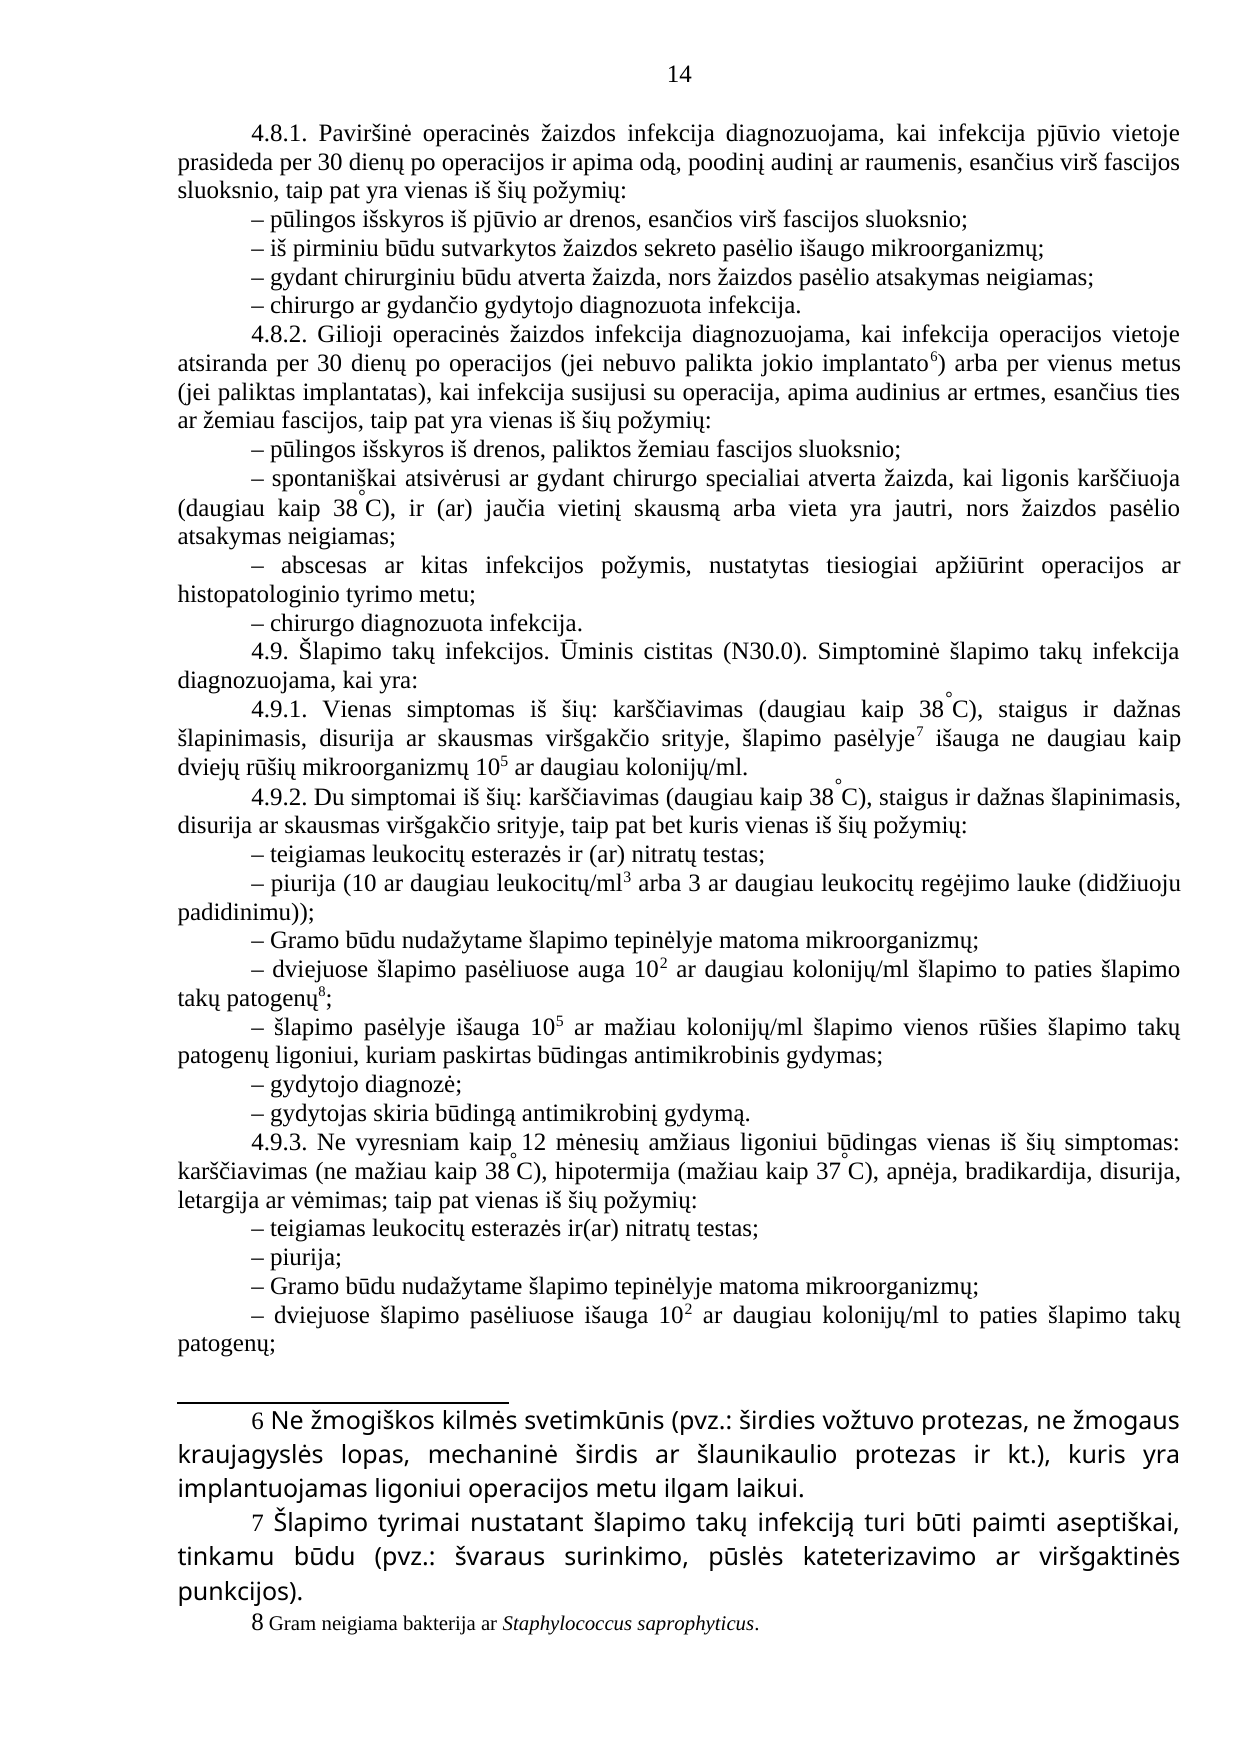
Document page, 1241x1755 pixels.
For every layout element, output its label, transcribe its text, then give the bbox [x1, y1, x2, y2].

text – piurija (10 ar daugiau leukocitų/ml3 arba 3 ar daugiau leukocitų regėjimo lauke (didžiuoju padidinimu)); [177, 868, 1181, 925]
text – spontaniškai atsivėrusi ar gydant chirurgo specialiai atverta žaizda, kai ligonis karščiuoja (daugiau kaip 38C), ir (ar) jaučia vietinį skausmą arba vieta yra jautri, nors žaizdos pasėlio atsakymas neigiamas; [177, 463, 1181, 550]
text – gydytojo diagnozė; [177, 1069, 1181, 1098]
text Ne žmogiškos kilmės svetimkūnis (pvz.: širdies vožtuvo protezas, ne žmogaus kraujagyslės lopas, mechaninė širdis ar šlaunikaulio protezas ir kt.), kuris yra implantuojamas ligoniui operacijos metu ilgam laikui. [177, 1403, 1181, 1505]
text – gydant chirurginiu būdu atverta žaizda, nors žaizdos pasėlio atsakymas neigiamas; [177, 262, 1181, 291]
text 4.9.3. Ne vyresniam kaip 12 mėnesių amžiaus ligoniui būdingas vienas iš šių simptomas: karščiavimas (ne mažiau kaip 38C), hipotermija (mažiau kaip 37C), apnėja, bradikardija, disurija, letargija ar vėmimas; taip pat vienas iš šių požymių: [177, 1127, 1181, 1213]
text – iš pirminiu būdu sutvarkytos žaizdos sekreto pasėlio išaugo mikroorganizmų; [177, 233, 1181, 262]
text 4.8.1. Paviršinė operacinės žaizdos infekcija diagnozuojama, kai infekcija pjūvio vietoje prasideda per 30 dienų po operacijos ir apima odą, poodinį audinį ar raumenis, esančius virš fascijos sluoksnio, taip pat yra vienas iš šių požymių: [177, 118, 1181, 204]
text – šlapimo pasėlyje išauga 105 ar mažiau kolonijų/ml šlapimo vienos rūšies šlapimo takų patogenų ligoniui, kuriam paskirtas būdingas antimikrobinis gydymas; [177, 1012, 1181, 1069]
text – chirurgo diagnozuota infekcija. [177, 608, 1181, 636]
text – dviejuose šlapimo pasėliuose auga 102 ar daugiau kolonijų/ml šlapimo to paties šlapimo takų patogenų; [177, 954, 1181, 1012]
text – pūlingos išskyros iš drenos, paliktos žemiau fascijos sluoksnio; [177, 434, 1181, 463]
text Šlapimo tyrimai nustatant šlapimo takų infekciją turi būti paimti aseptiškai, tinkamu būdu (pvz.: švaraus surinkimo, pūslės kateterizavimo ar viršgaktinės punkcijos). [177, 1505, 1181, 1607]
text – Gramo būdu nudažytame šlapimo tepinėlyje matoma mikroorganizmų; [177, 925, 1181, 954]
text 4.8.2. Gilioji operacinės žaizdos infekcija diagnozuojama, kai infekcija operacijos vietoje atsiranda per 30 dienų po operacijos (jei nebuvo palikta jokio implantato) arba per vienus metus (jei paliktas implantatas), kai infekcija susijusi su operacija, apima audinius ar ertmes, esančius ties ar žemiau fascijos, taip pat yra vienas iš šių požymių: [177, 319, 1181, 434]
text – dviejuose šlapimo pasėliuose išauga 102 ar daugiau kolonijų/ml to paties šlapimo takų patogenų; [177, 1300, 1181, 1357]
text 4.9.2. Du simptomai iš šių: karščiavimas (daugiau kaip 38C), staigus ir dažnas šlapinimasis, disurija ar skausmas viršgakčio srityje, taip pat bet kuris vienas iš šių požymių: [177, 781, 1181, 839]
text – gydytojas skiria būdingą antimikrobinį gydymą. [177, 1098, 1181, 1127]
text – chirurgo ar gydančio gydytojo diagnozuota infekcija. [177, 291, 1181, 319]
text – teigiamas leukocitų esterazės ir(ar) nitratų testas; [177, 1213, 1181, 1242]
text Gram neigiama bakterija ar Staphylococcus saprophyticus. [177, 1607, 1181, 1636]
text 4.9. Šlapimo takų infekcijos. Ūminis cistitas (N30.0). Simptominė šlapimo takų infekcija diagnozuojama, kai yra: [177, 636, 1181, 694]
text – Gramo būdu nudažytame šlapimo tepinėlyje matoma mikroorganizmų; [177, 1271, 1181, 1300]
text – abscesas ar kitas infekcijos požymis, nustatytas tiesiogiai apžiūrint operacijos ar histopatologinio tyrimo metu; [177, 550, 1181, 608]
text – pūlingos išskyros iš pjūvio ar drenos, esančios virš fascijos sluoksnio; [177, 204, 1181, 233]
text – piurija; [177, 1242, 1181, 1271]
text 4.9.1. Vienas simptomas iš šių: karščiavimas (daugiau kaip 38C), staigus ir dažnas šlapinimasis, disurija ar skausmas viršgakčio srityje, šlapimo pasėlyje išauga ne daugiau kaip dviejų rūšių mikroorganizmų 105 ar daugiau kolonijų/ml. [177, 694, 1181, 781]
text – teigiamas leukocitų esterazės ir (ar) nitratų testas; [177, 839, 1181, 868]
